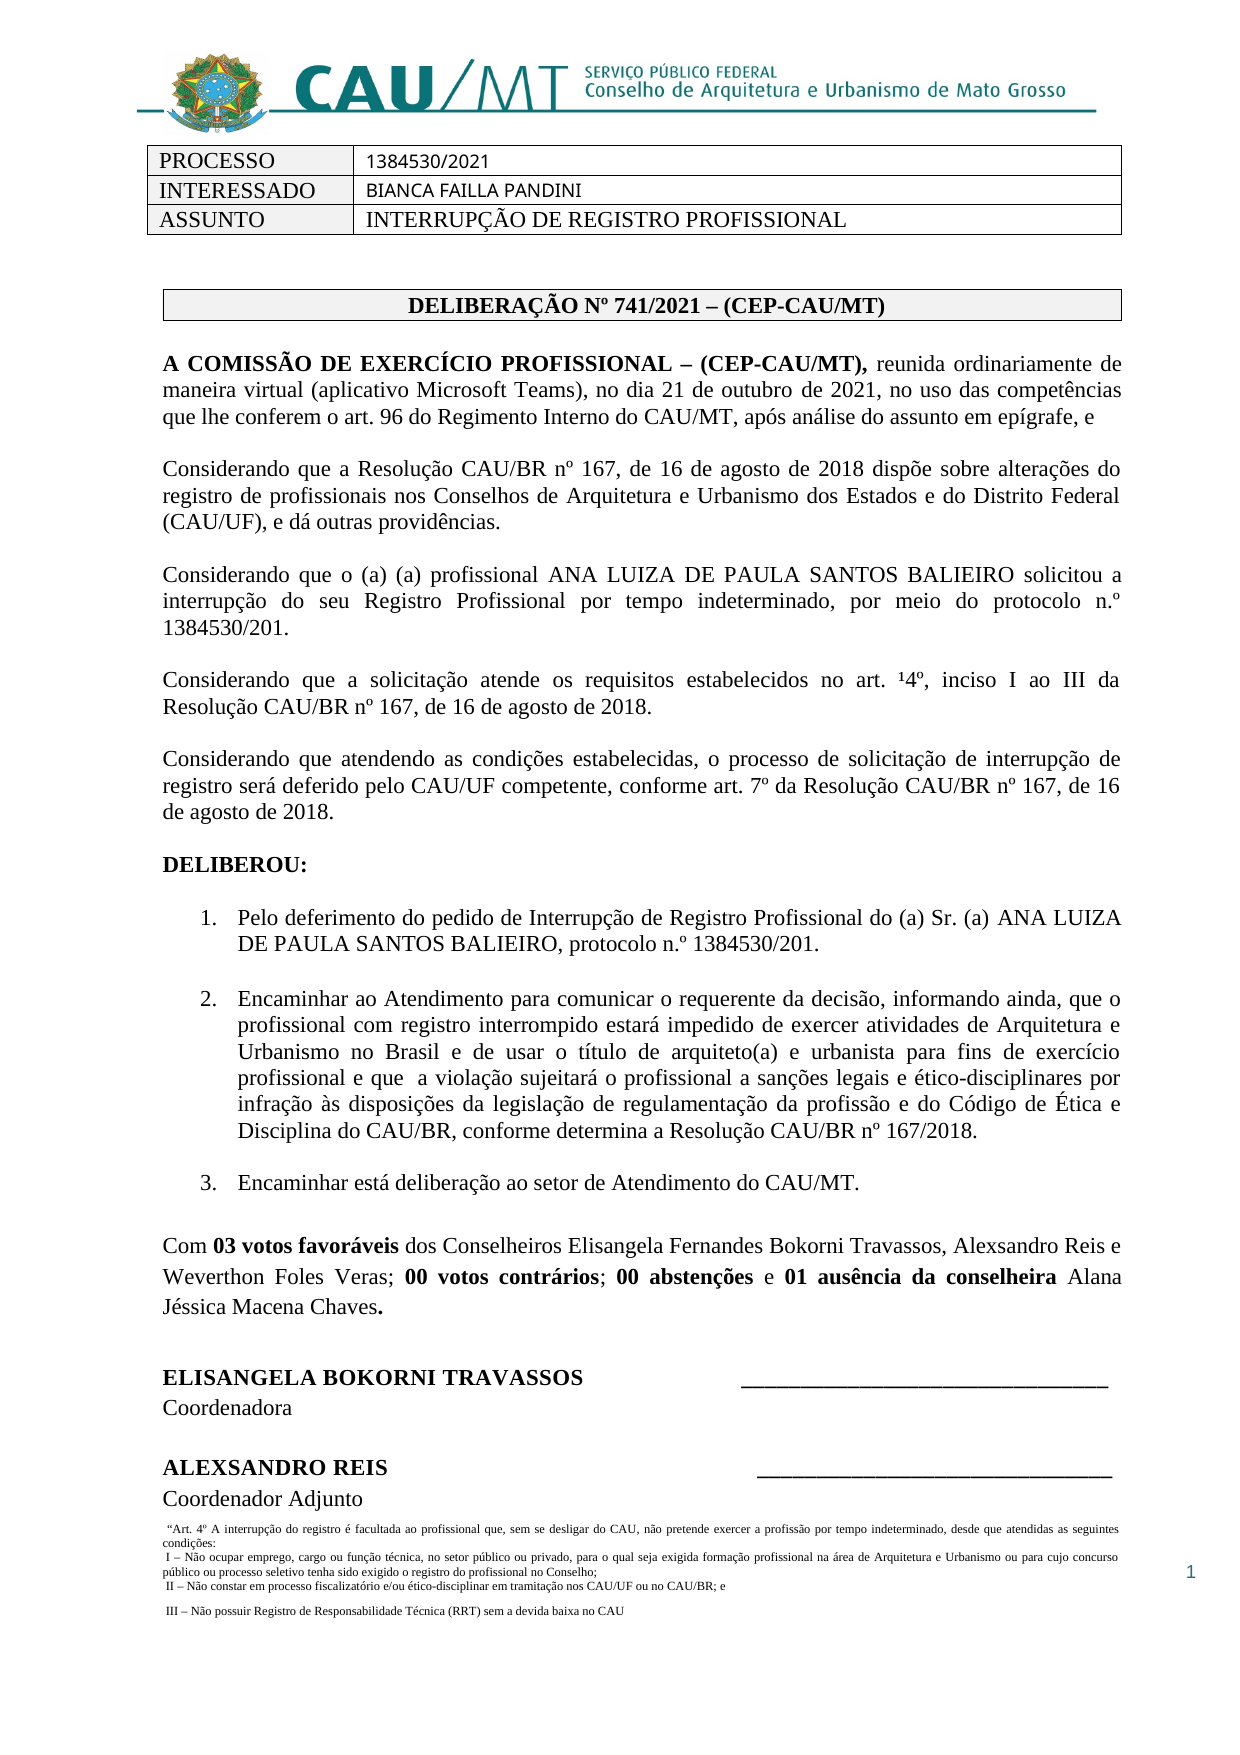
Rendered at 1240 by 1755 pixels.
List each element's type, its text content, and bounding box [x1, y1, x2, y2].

list Encaminhar ao Atendimento para comunicar o requerente da decisão, informando ainda, que o profissional com registro interrompido estará impedido de exercer atividades de Arquitetura e Urbanismo no Brasil e de usar o título de arquiteto(a) e urbanista para fins de exercício profissional e que a violação sujeitará o profissional a sanções legais e ético-disciplinares por infração às disposições da legislação de regulamentação da profissão e do Código de Ética e Disciplina do CAU/BR, conforme determina a Resolução CAU/BR nº 167/2018. [200, 985, 1122, 1143]
text Coordenadora [162, 1394, 1122, 1420]
text DELIBEROU: [162, 851, 1122, 877]
text Considerando que o (a) (a) profissional ANA LUIZA DE PAULA SANTOS BALIEIRO solicitou a interrupção do seu Registro Profissional por tempo indeterminado, por meio do protocolo n.º 1384530/201. [162, 561, 1122, 640]
list Pelo deferimento do pedido de Interrupção de Registro Profissional do (a) Sr. (a) ANA LUIZA DE PAULA SANTOS BALIEIRO, protocolo n.º 1384530/201. [200, 903, 1122, 956]
text Considerando que a Resolução CAU/BR nº 167, de 16 de agosto de 2018 dispõe sobre alterações do registro de profissionais nos Conselhos de Arquitetura e Urbanismo dos Estados e do Distrito Federal (CAU/UF), e dá outras providências. [162, 456, 1122, 534]
text Considerando que atendendo as condições estabelecidas, o processo de solicitação de interrupção de registro será deferido pelo CAU/UF competente, conforme art. 7º da Resolução CAU/BR nº 167, de 16 de agosto de 2018. [162, 745, 1122, 824]
text Considerando que a solicitação atende os requisitos estabelecidos no art. ¹4º, inciso I ao III da Resolução CAU/BR nº 167, de 16 de agosto de 2018. [162, 666, 1122, 719]
text alexsandro REIS ______________________________ [162, 1454, 1122, 1481]
text Com 03 votos favoráveis dos Conselheiros Elisangela Fernandes Bokorni Travassos, Alexsandro Reis e Weverthon Foles Veras; 00 votos contrários; 00 abstenções e 01 ausência da conselheira Alana Jéssica Macena Chaves. [162, 1233, 1122, 1319]
text A COMISSÃO DE EXERCÍCIO PROFISSIONAL – (CEP-CAU/MT), reunida ordinariamente de maneira virtual (aplicativo Microsoft Teams), no dia 21 de outubro de 2021, no uso das competências que lhe conferem o art. 96 do Regimento Interno do CAU/MT, após análise do assunto em epígrafe, e [162, 350, 1122, 429]
text ELISANGELA BOKORNI TRAVASSOS _______________________________ [162, 1364, 1122, 1390]
text Coordenador Adjunto [162, 1485, 1122, 1511]
list Encaminhar está deliberação ao setor de Atendimento do CAU/MT. [200, 1169, 1122, 1196]
text DELIBERAÇÃO Nº 741/2021 – (CEP-CAU/MT) [164, 290, 1121, 320]
